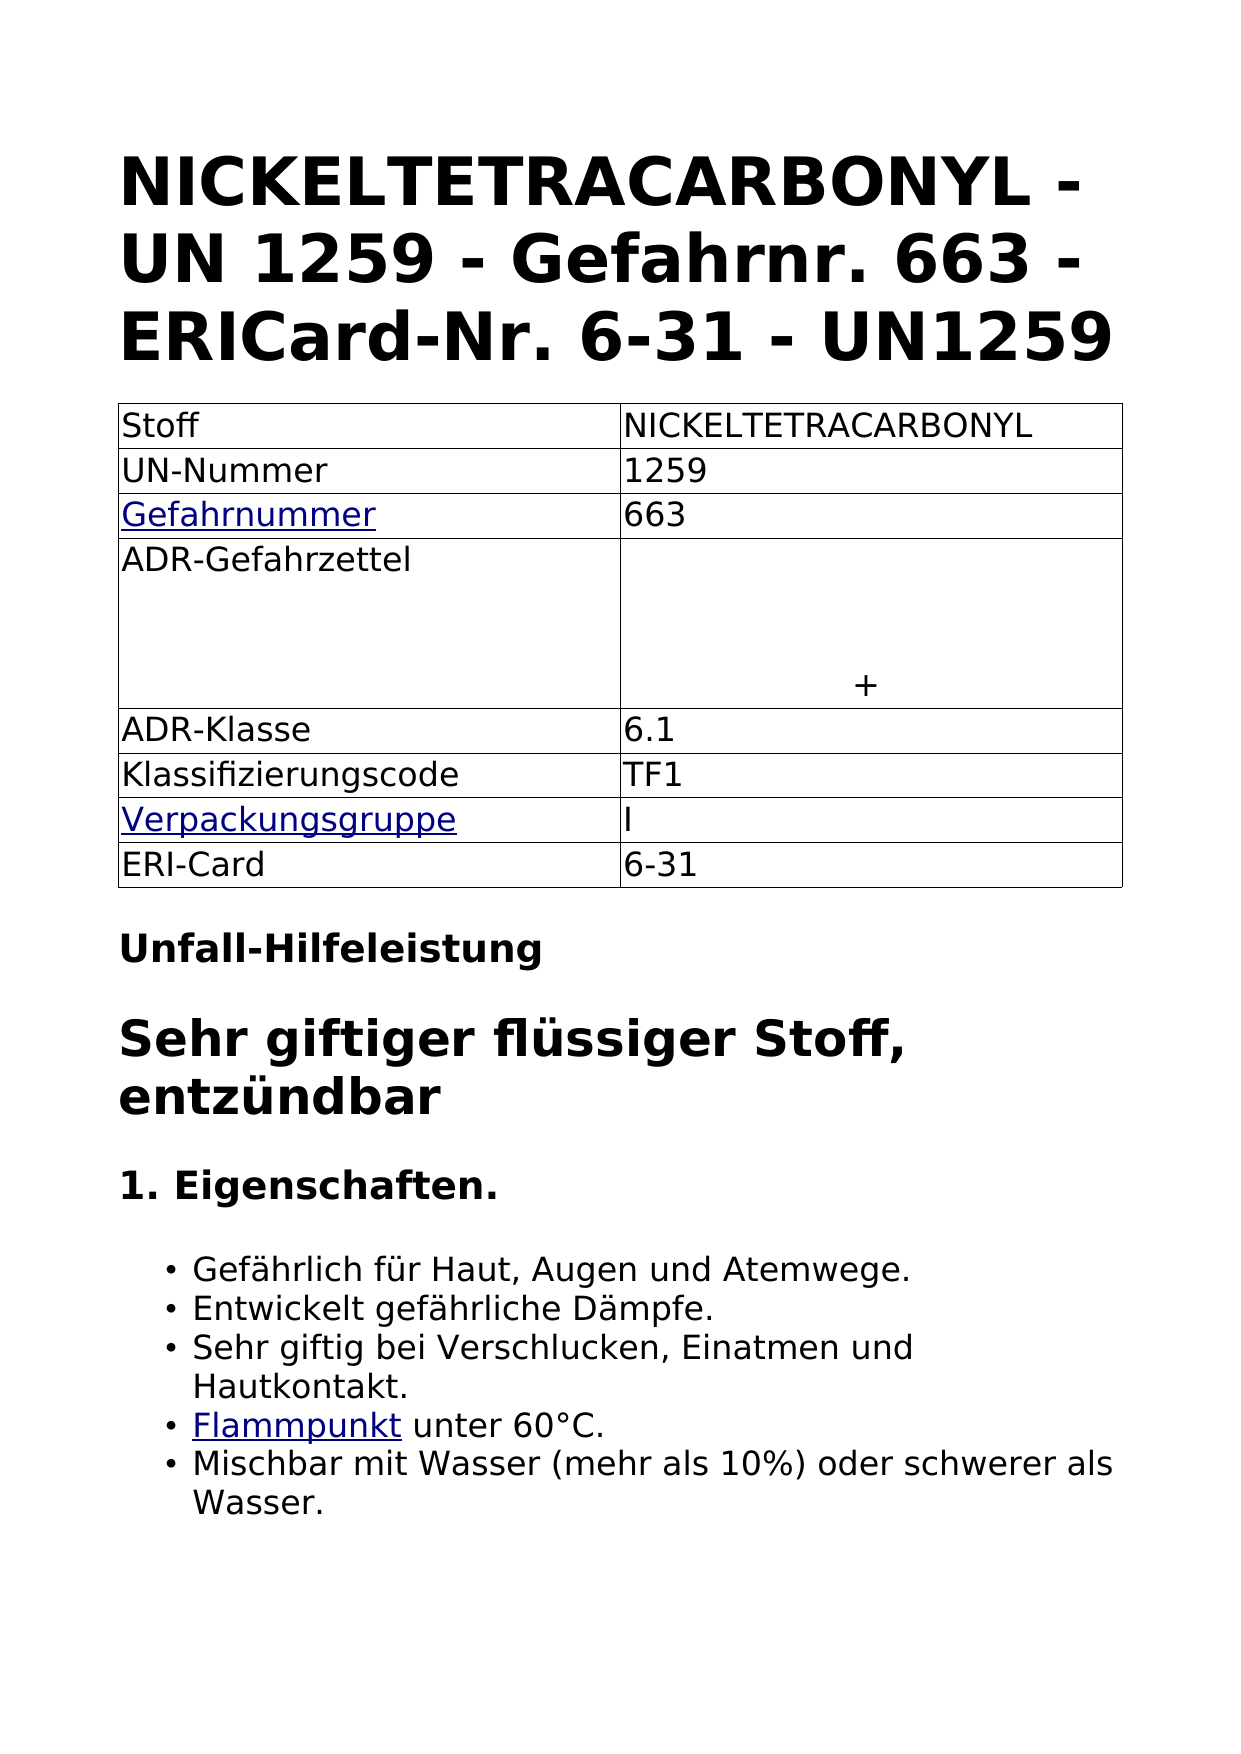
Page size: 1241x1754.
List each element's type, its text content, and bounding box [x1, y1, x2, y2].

table_cell 6-31 [621, 843, 1122, 887]
list Flammpunkt unter 60°C. [177, 1406, 1122, 1445]
table_cell + [621, 539, 1122, 708]
list Entwickelt gefährliche Dämpfe. [177, 1289, 1122, 1328]
table_cell TF1 [621, 754, 1122, 797]
list Gefährlich für Haut, Augen und Atemwege. [177, 1251, 1122, 1289]
table_cell UN-Nummer [119, 449, 620, 493]
table_cell 1259 [621, 449, 1122, 493]
subtitle NICKELTETRACARBONYL - UN 1259 - Gefahrnr. 663 - ERICard-Nr. 6-31 - UN1259 [118, 143, 1122, 376]
table_cell ADR-Klasse [119, 709, 620, 752]
subtitle 1. Eigenschaften. [118, 1163, 1122, 1209]
table_cell 6.1 [621, 709, 1122, 752]
table_header Stoff [119, 404, 620, 448]
table_cell 663 [621, 494, 1122, 538]
table_cell Klassifizierungscode [119, 754, 620, 797]
table_cell ADR-Gefahrzettel [119, 539, 620, 708]
list Sehr giftig bei Verschlucken, Einatmen und Hautkontakt. [177, 1328, 1122, 1406]
table_cell ERI-Card [119, 843, 620, 887]
table_cell Verpackungsgruppe [119, 798, 620, 842]
subtitle Unfall-Hilfeleistung [118, 927, 1122, 972]
subtitle Sehr giftiger flüssiger Stoff, entzündbar [118, 1009, 1122, 1126]
table_header NICKELTETRACARBONYL [621, 404, 1122, 448]
list Mischbar mit Wasser (mehr als 10%) oder schwerer als Wasser. [177, 1445, 1122, 1523]
table_cell Gefahrnummer [119, 494, 620, 538]
table_cell I [621, 798, 1122, 842]
